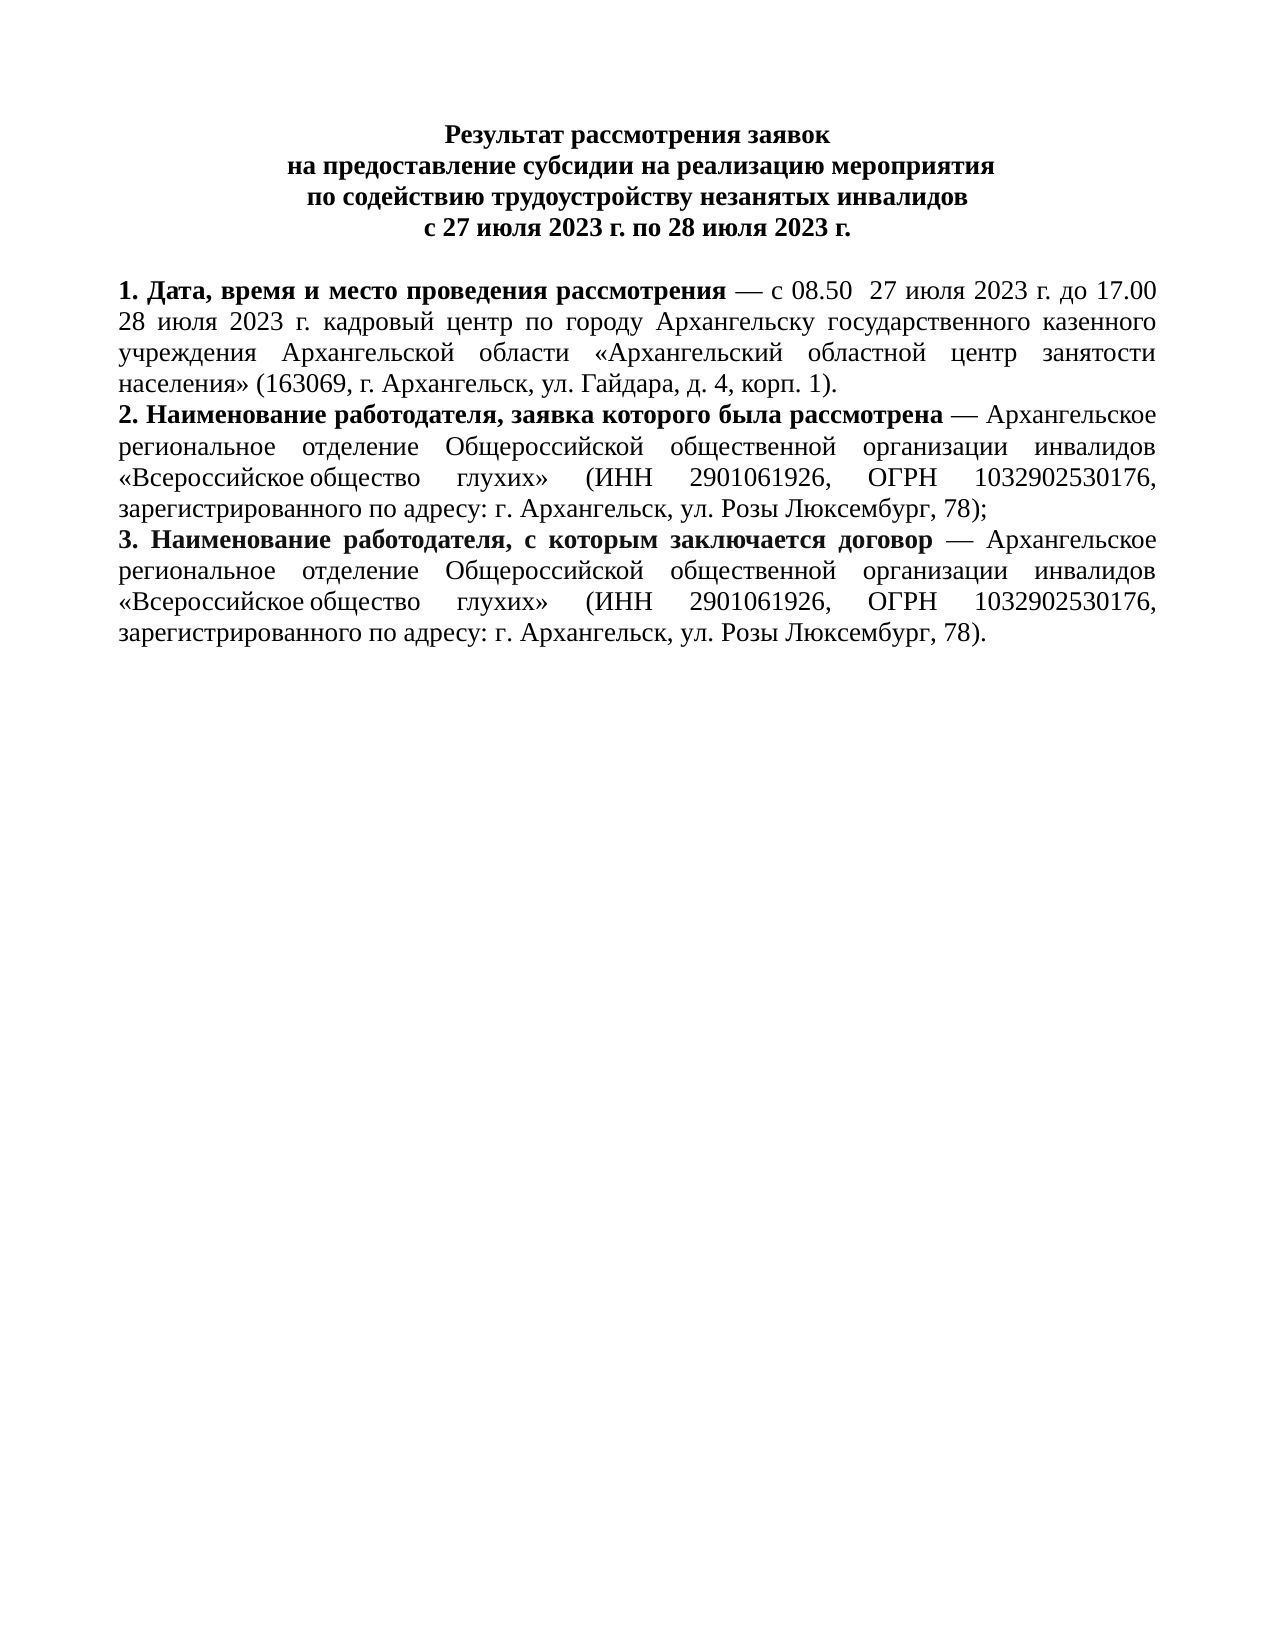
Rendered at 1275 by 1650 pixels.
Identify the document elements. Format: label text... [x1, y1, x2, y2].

text 1. Дата, время и место проведения рассмотрения — с 08.50 27 июля 2023 г. до 17.00 28 июля 2023 г. кадровый центр по городу Архангельску государственного казенного учреждения Архангельской области «Архангельский областной центр занятости населения» (163069, г. Архангельск, ул. Гайдара, д. 4, корп. 1). [118, 274, 1157, 398]
text по содействию трудоустройству незанятых инвалидов [118, 180, 1157, 212]
text 2. Наименование работодателя, заявка которого была рассмотрена — Архангельское региональное отделение Общероссийской общественной организации инвалидов «Всероссийское общество глухих» (ИНН 2901061926, ОГРН 1032902530176, зарегистрированного по адресу: г. Архангельск, ул. Розы Люксембург, 78); [118, 398, 1157, 523]
text 3. Наименование работодателя, с которым заключается договор — Архангельское региональное отделение Общероссийской общественной организации инвалидов «Всероссийское общество глухих» (ИНН 2901061926, ОГРН 1032902530176, зарегистрированного по адресу: г. Архангельск, ул. Розы Люксембург, 78). [118, 523, 1157, 648]
text на предоставление субсидии на реализацию мероприятия [118, 149, 1157, 180]
text с 27 июля 2023 г. по 28 июля 2023 г. [118, 212, 1157, 243]
text Результат рассмотрения заявок [118, 118, 1157, 149]
